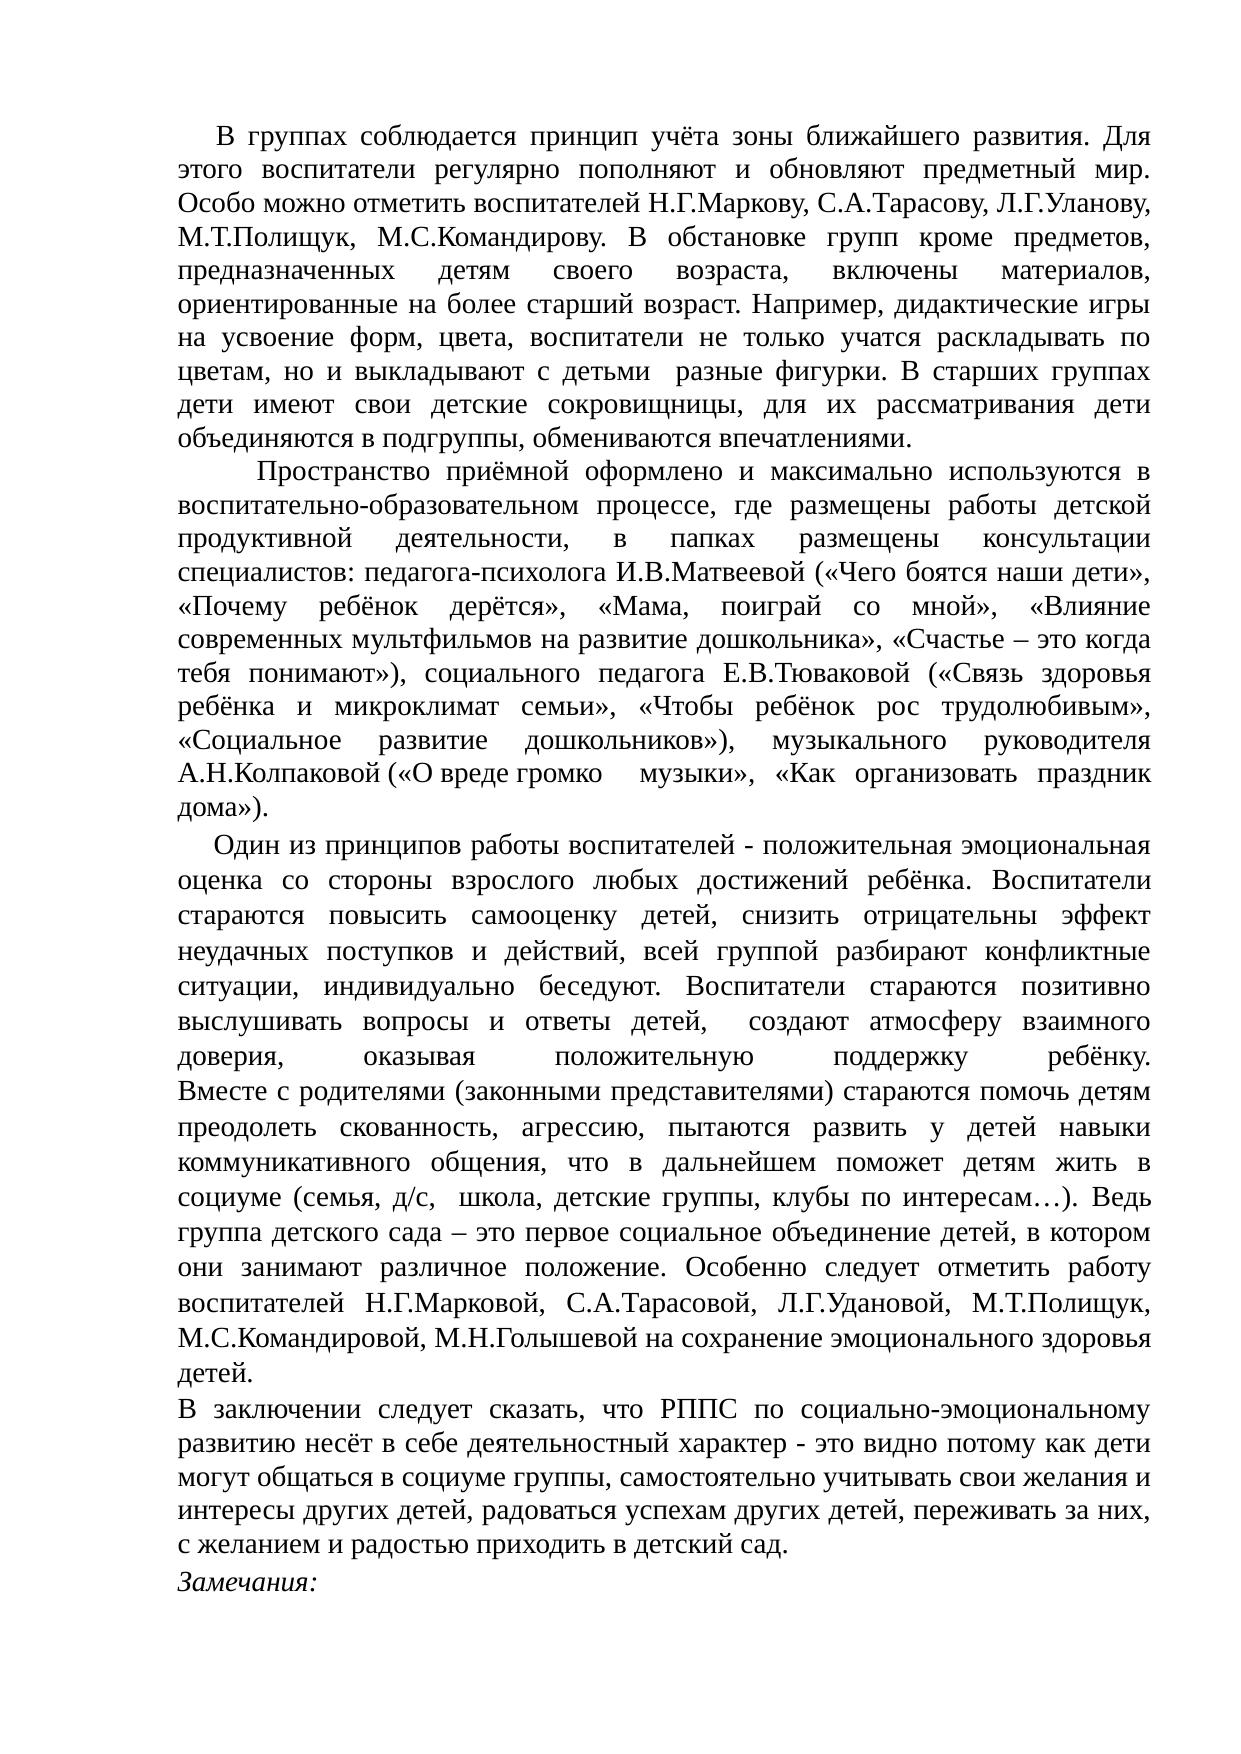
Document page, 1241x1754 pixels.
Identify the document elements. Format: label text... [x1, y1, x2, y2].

text Один из принципов работы воспитателей - положительная эмоциональная оценка со стороны взрослого любых достижений ребёнка. Воспитатели стараются повысить самооценку детей, снизить отрицательны эффект неудачных поступков и действий, всей группой разбирают конфликтные ситуации, индивидуально беседуют. Воспитатели стараются позитивно выслушивать вопросы и ответы детей, создают атмосферу взаимного доверия, оказывая положительную поддержку ребёнку. Вместе с родителями (законными представителями) стараются помочь детям преодолеть скованность, агрессию, пытаются развить у детей навыки коммуникативного общения, что в дальнейшем поможет детям жить в социуме (семья, д/с, школа, детские группы, клубы по интересам…). Ведь группа детского сада – это первое социальное объединение детей, в котором они занимают различное положение. Особенно следует отметить работу воспитателей Н.Г.Марковой, С.А.Тарасовой, Л.Г.Удановой, М.Т.Полищук, М.С.Командировой, М.Н.Голышевой на сохранение эмоционального здоровья детей. [177, 825, 1152, 1389]
text Замечания: [177, 1562, 1152, 1597]
text В группах соблюдается принцип учёта зоны ближайшего развития. Для этого воспитатели регулярно пополняют и обновляют предметный мир. Особо можно отметить воспитателей Н.Г.Маркову, С.А.Тарасову, Л.Г.Уланову, М.Т.Полищук, М.С.Командирову. В обстановке групп кроме предметов, предназначенных детям своего возраста, включены материалов, ориентированные на более старший возраст. Например, дидактические игры на усвоение форм, цвета, воспитатели не только учатся раскладывать по цветам, но и выкладывают с детьми разные фигурки. В старших группах дети имеют свои детские сокровищницы, для их рассматривания дети объединяются в подгруппы, обмениваются впечатлениями. [177, 118, 1152, 453]
text Пространство приёмной оформлено и максимально используются в воспитательно-образовательном процессе, где размещены работы детской продуктивной деятельности, в папках размещены консультации специалистов: педагога-психолога И.В.Матвеевой («Чего боятся наши дети», «Почему ребёнок дерётся», «Мама, поиграй со мной», «Влияние современных мультфильмов на развитие дошкольника», «Счастье – это когда тебя понимают»), социального педагога Е.В.Тюваковой («Связь здоровья ребёнка и микроклимат семьи», «Чтобы ребёнок рос трудолюбивым», «Социальное развитие дошкольников»), музыкального руководителя А.Н.Колпаковой («О вреде громко музыки», «Как организовать праздник дома»). [177, 453, 1152, 822]
text В заключении следует сказать, что РППС по социально-эмоциональному развитию несёт в себе деятельностный характер - это видно потому как дети могут общаться в социуме группы, самостоятельно учитывать свои желания и интересы других детей, радоваться успехам других детей, переживать за них, с желанием и радостью приходить в детский сад. [177, 1392, 1152, 1559]
